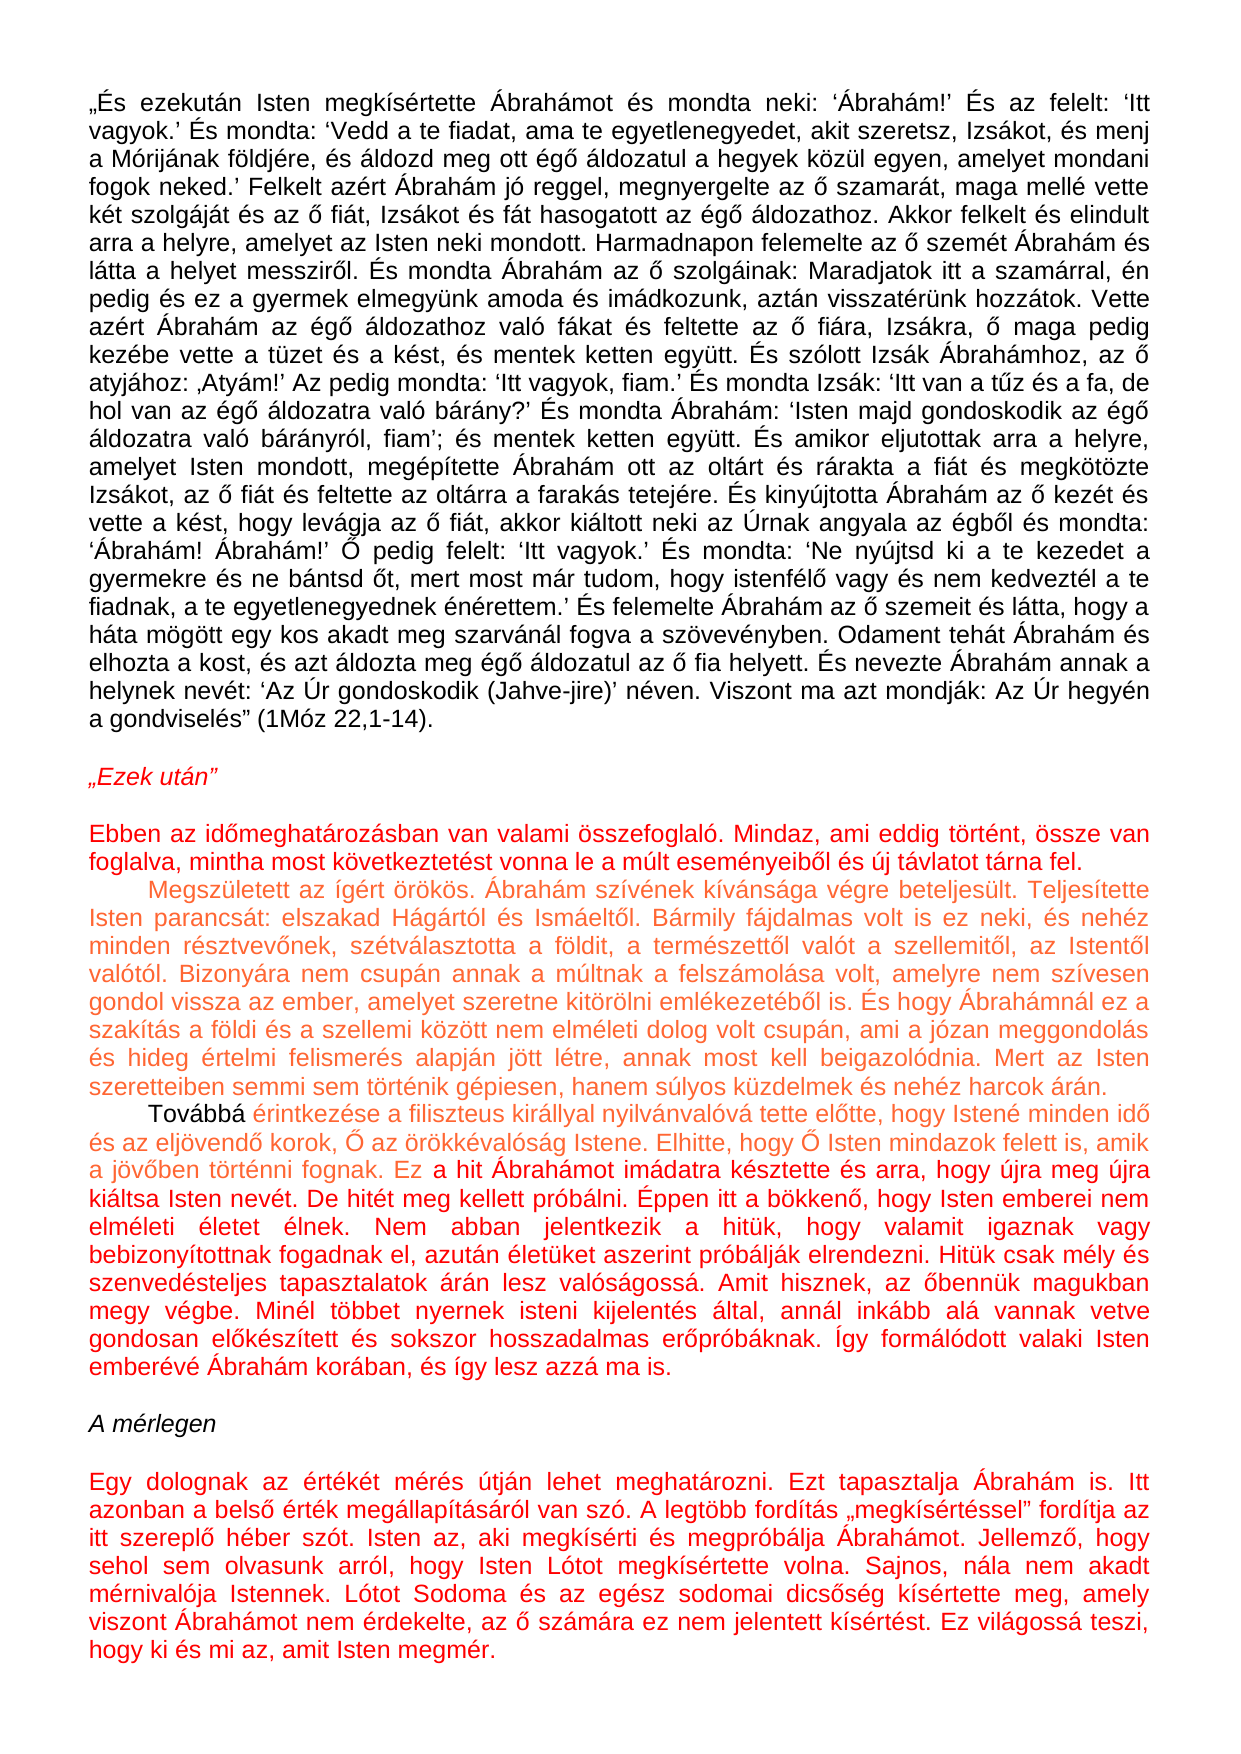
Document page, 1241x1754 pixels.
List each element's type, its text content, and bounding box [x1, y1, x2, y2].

text Egy dolognak az értékét mérés útján lehet meghatározni. Ezt tapasztalja Ábrahám is. Itt azonban a belső érték megállapításáról van szó. A legtöbb fordítás „megkísértéssel” fordítja az itt szereplő héber szót. Isten az, aki megkísérti és megpróbálja Ábrahámot. Jellemző, hogy sehol sem olvasunk arról, hogy Isten Lótot megkísértette volna. Sajnos, nála nem akadt mérnivalója Istennek. Lótot Sodoma és az egész sodomai dicsőség kísértette meg, amely viszont Ábrahámot nem érdekelte, az ő számára ez nem jelentett kísértést. Ez világossá teszi, hogy ki és mi az, amit Isten megmér. [88, 1467, 1152, 1663]
text Ebben az időmeghatározásban van valami összefoglaló. Mindaz, ami eddig történt, össze van foglalva, mintha most következtetést vonna le a múlt eseményeiből és új távlatot tárna fel. [88, 820, 1152, 876]
text A mérlegen [88, 1410, 1152, 1438]
text „És ezekután Isten megkísértette Ábrahámot és mondta neki: ‘Ábrahám!’ És az felelt: ‘Itt vagyok.’ És mondta: ‘Vedd a te fiadat, ama te egyetlenegyedet, akit szeretsz, Izsákot, és menj a Mórijának földjére, és áldozd meg ott égő áldozatul a hegyek közül egyen, amelyet mondani fogok neked.’ Felkelt azért Ábrahám jó reggel, megnyergelte az ő szamarát, maga mellé vette két szolgáját és az ő fiát, Izsákot és fát hasogatott az égő áldozathoz. Akkor felkelt és elindult arra a helyre, amelyet az Isten neki mondott. Harmadnapon felemelte az ő szemét Ábrahám és látta a helyet messziről. És mondta Ábrahám az ő szolgáinak: Maradjatok itt a szamárral, én pedig és ez a gyermek elmegyünk amoda és imádkozunk, aztán visszatérünk hozzátok. Vette azért Ábrahám az égő áldozathoz való fákat és feltette az ő fiára, Izsákra, ő maga pedig kezébe vette a tüzet és a kést, és mentek ketten együtt. És szólott Izsák Ábrahámhoz, az ő atyjához: ‚Atyám!’ Az pedig mondta: ‘Itt vagyok, fiam.’ És mondta Izsák: ‘Itt van a tűz és a fa, de hol van az égő áldozatra való bárány?’ És mondta Ábrahám: ‘Isten majd gondoskodik az égő áldozatra való bárányról, fiam’; és mentek ketten együtt. És amikor eljutottak arra a helyre, amelyet Isten mondott, megépítette Ábrahám ott az oltárt és rárakta a fiát és megkötözte Izsákot, az ő fiát és feltette az oltárra a farakás tetejére. És kinyújtotta Ábrahám az ő kezét és vette a kést, hogy levágja az ő fiát, akkor kiáltott neki az Úrnak angyala az égből és mondta: ‘Ábrahám! Ábrahám!’ Ő pedig felelt: ‘Itt vagyok.’ És mondta: ‘Ne nyújtsd ki a te kezedet a gyermekre és ne bántsd őt, mert most már tudom, hogy istenfélő vagy és nem kedveztél a te fiadnak, a te egyetlenegyednek énérettem.’ És felemelte Ábrahám az ő szemeit és látta, hogy a háta mögött egy kos akadt meg szarvánál fogva a szövevényben. Odament tehát Ábrahám és elhozta a kost, és azt áldozta meg égő áldozatul az ő fia helyett. És nevezte Ábrahám annak a helynek nevét: ‘Az Úr gondoskodik (Jahve-jire)’ néven. Viszont ma azt mondják: Az Úr hegyén a gondviselés” (1Móz 22,1-14). [88, 88, 1152, 733]
text „Ezek után” [88, 762, 1152, 791]
text Továbbá érintkezése a filiszteus királlyal nyilvánvalóvá tette előtte, hogy Istené minden idő és az eljövendő korok, Ő az örökkévalóság Istene. Elhitte, hogy Ő Isten mindazok felett is, amik a jövőben történni fognak. Ez a hit Ábrahámot imádatra késztette és arra, hogy újra meg újra kiáltsa Isten nevét. De hitét meg kellett próbálni. Éppen itt a bökkenő, hogy Isten emberei nem elméleti életet élnek. Nem abban jelentkezik a hitük, hogy valamit igaznak vagy bebizonyítottnak fogadnak el, azután életüket aszerint próbálják elrendezni. Hitük csak mély és szenvedésteljes tapasztalatok árán lesz valóságossá. Amit hisznek, az őbennük magukban megy végbe. Minél többet nyernek isteni kijelentés által, annál inkább alá vannak vetve gondosan előkészített és sokszor hosszadalmas erőpróbáknak. Így formálódott valaki Isten emberévé Ábrahám korában, és így lesz azzá ma is. [88, 1100, 1152, 1380]
text Megszületett az ígért örökös. Ábrahám szívének kívánsága végre beteljesült. Teljesítette Isten parancsát: elszakad Hágártól és Ismáeltől. Bármily fájdalmas volt is ez neki, és nehéz minden résztvevőnek, szétválasztotta a földit, a természettől valót a szellemitől, az Istentől valótól. Bizonyára nem csupán annak a múltnak a felszámolása volt, amelyre nem szívesen gondol vissza az ember, amelyet szeretne kitörölni emlékezetéből is. És hogy Ábrahámnál ez a szakítás a földi és a szellemi között nem elméleti dolog volt csupán, ami a józan meggondolás és hideg értelmi felismerés alapján jött létre, annak most kell beigazolódnia. Mert az Isten szeretteiben semmi sem történik gépiesen, hanem súlyos küzdelmek és nehéz harcok árán. [88, 876, 1152, 1100]
